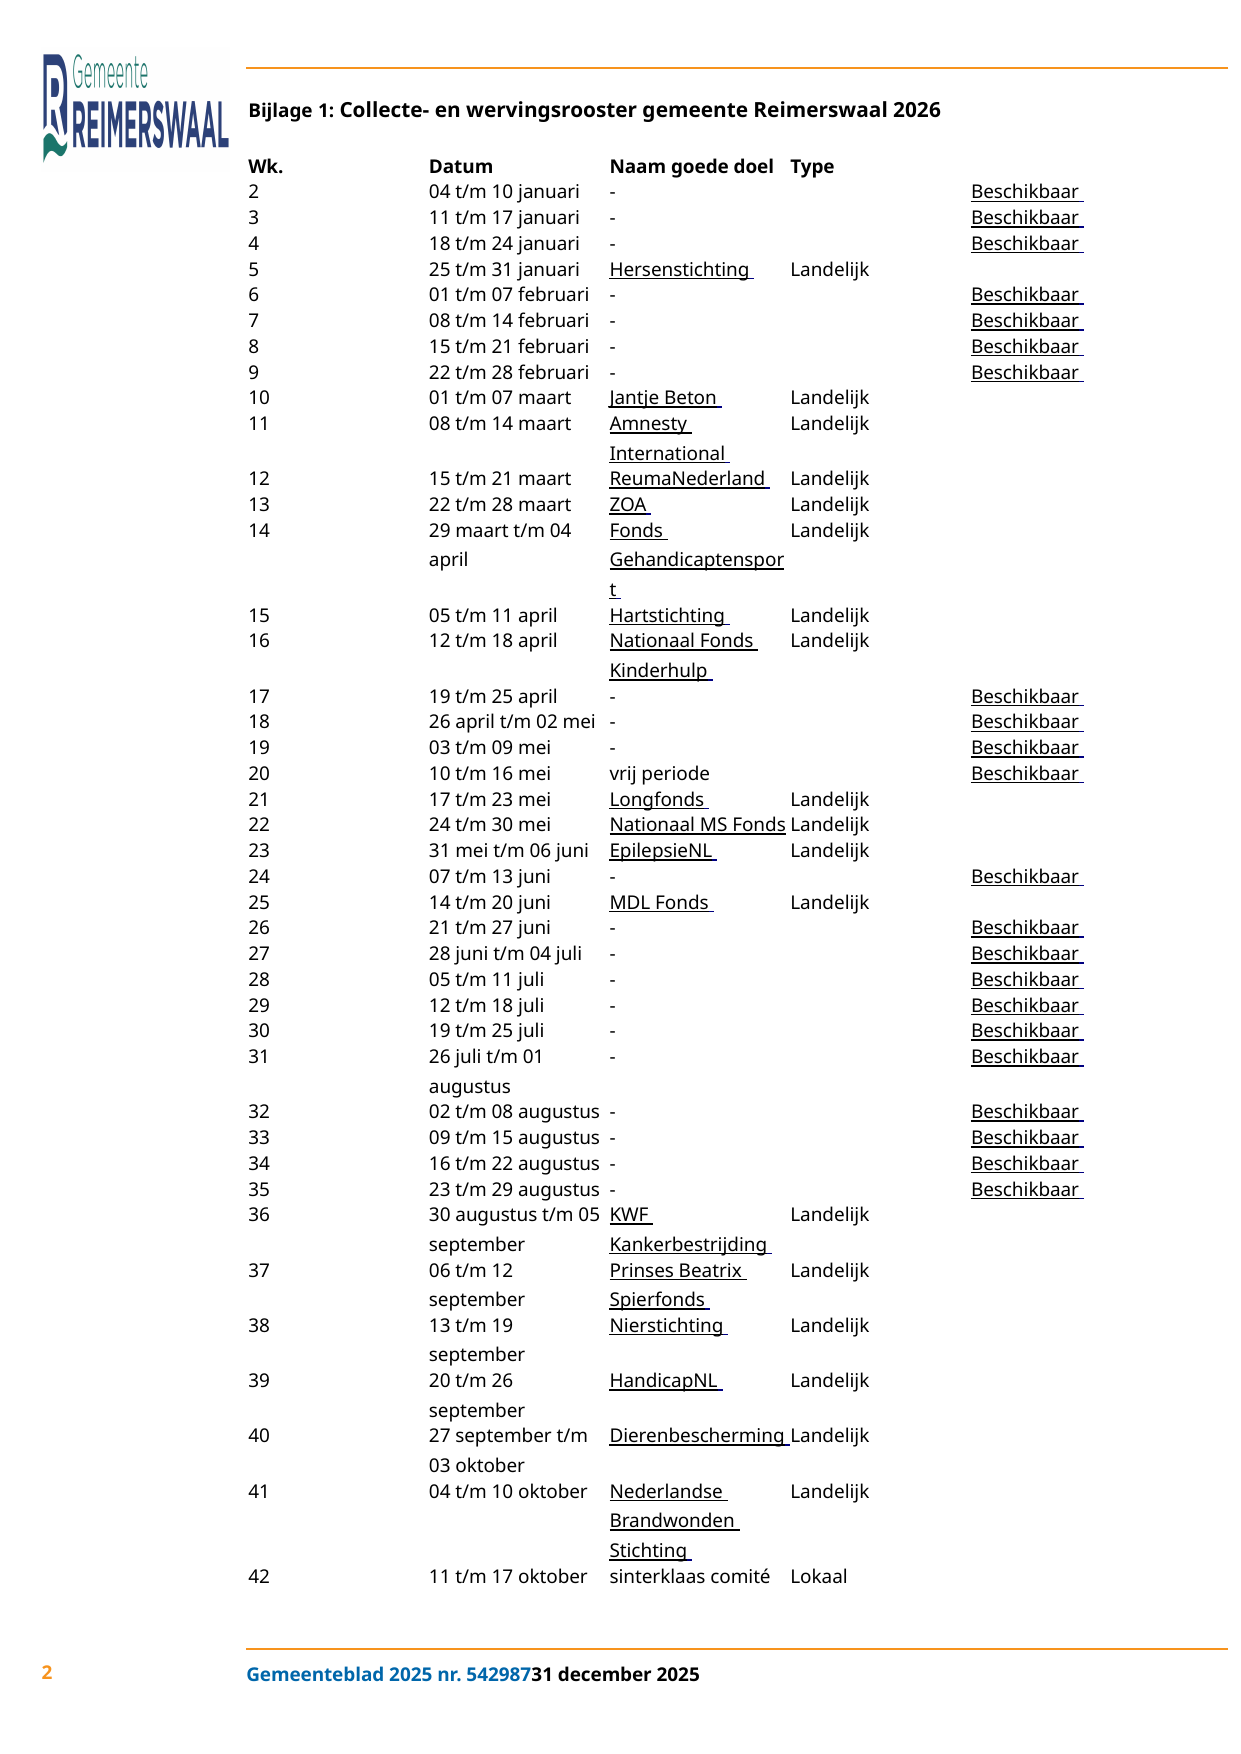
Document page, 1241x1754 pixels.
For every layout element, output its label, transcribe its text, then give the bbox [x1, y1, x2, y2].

table_cell [971, 786, 1152, 812]
table_header [971, 153, 1152, 179]
table_cell Landelijk [790, 602, 971, 628]
table_cell Landelijk [790, 466, 971, 491]
table_cell Amnesty International [609, 410, 790, 466]
table_cell 22 t/m 28 maart [429, 491, 609, 517]
table_cell 12 [248, 466, 429, 491]
table_cell Beschikbaar [971, 333, 1152, 359]
table_cell Beschikbaar [971, 992, 1152, 1017]
table_cell 08 t/m 14 februari [429, 308, 609, 333]
table_cell 11 t/m 17 januari [429, 205, 609, 230]
table_cell - [609, 179, 790, 204]
table_cell - [609, 1176, 790, 1201]
table_cell 12 t/m 18 april [429, 628, 609, 683]
table_cell Hersenstichting [609, 256, 790, 282]
table_cell - [609, 735, 790, 760]
table_cell 14 [248, 517, 429, 602]
table_cell 10 [248, 385, 429, 410]
table_cell 5 [248, 256, 429, 282]
table_cell [609, 1446, 790, 1478]
table_cell 23 [248, 838, 429, 863]
table_cell [971, 256, 1152, 282]
table_cell Beschikbaar [971, 966, 1152, 992]
table_cell 25 t/m 31 januari [429, 256, 609, 282]
text Bijlage 1: Collecte- en wervingsrooster gemeente Reimerswaal 2026 [248, 95, 1152, 123]
table_cell 26 juli t/m 01 augustus [429, 1043, 609, 1098]
table_cell 15 t/m 21 februari [429, 333, 609, 359]
table_cell Beschikbaar [971, 359, 1152, 384]
table_cell 16 t/m 22 augustus [429, 1150, 609, 1176]
table_cell Landelijk [790, 410, 971, 466]
table_cell sinterklaas comité [609, 1563, 790, 1589]
table_cell [971, 466, 1152, 491]
table_cell 30 [248, 1018, 429, 1043]
table_cell Landelijk [790, 517, 971, 602]
table_cell 19 t/m 25 juli [429, 1018, 609, 1043]
table_cell 24 [248, 863, 429, 889]
table_cell Beschikbaar [971, 282, 1152, 307]
table_cell [790, 1124, 971, 1150]
table_cell 12 t/m 18 juli [429, 992, 609, 1017]
table_cell 18 t/m 24 januari [429, 230, 609, 256]
table_cell Landelijk [790, 1312, 971, 1367]
table_cell 4 [248, 230, 429, 256]
table_cell [971, 1563, 1152, 1589]
table_cell [790, 205, 971, 230]
table_cell Landelijk [790, 1257, 971, 1312]
table_cell - [609, 282, 790, 307]
table_cell [971, 838, 1152, 863]
table_cell 01 t/m 07 maart [429, 385, 609, 410]
table_cell Beschikbaar [971, 308, 1152, 333]
table_cell [971, 517, 1152, 602]
table_cell - [609, 308, 790, 333]
table_cell 18 [248, 709, 429, 734]
table_cell 14 t/m 20 juni [429, 889, 609, 914]
table_cell Landelijk [790, 1423, 971, 1478]
table_cell 41 [248, 1478, 429, 1563]
table_cell Hartstichting [609, 602, 790, 628]
table_cell KWF Kankerbestrijding [609, 1201, 790, 1257]
table_cell [790, 863, 971, 889]
table_cell [971, 1312, 1152, 1367]
table_cell [790, 683, 971, 709]
table_cell [971, 1201, 1152, 1257]
table_cell 25 [248, 889, 429, 914]
table_cell - [609, 915, 790, 940]
table_cell vrij periode [609, 760, 790, 786]
table_cell - [609, 205, 790, 230]
table_cell 09 t/m 15 augustus [429, 1124, 609, 1150]
table_cell Beschikbaar [971, 205, 1152, 230]
table_cell 08 t/m 14 maart [429, 410, 609, 466]
table_cell 21 [248, 786, 429, 812]
table_cell [971, 410, 1152, 466]
table_cell 21 t/m 27 juni [429, 915, 609, 940]
table_cell [971, 602, 1152, 628]
table_cell 04 t/m 10 januari [429, 179, 609, 204]
table_cell Landelijk [790, 838, 971, 863]
table_cell - [609, 992, 790, 1017]
table_cell - [609, 683, 790, 709]
table_cell [790, 333, 971, 359]
table_cell Beschikbaar [971, 709, 1152, 734]
table_cell - [609, 359, 790, 384]
table_cell 07 t/m 13 juni [429, 863, 609, 889]
table_cell - [609, 230, 790, 256]
table_cell [790, 709, 971, 734]
table_cell 31 [248, 1043, 429, 1098]
table_cell [790, 735, 971, 760]
table_cell 15 [248, 602, 429, 628]
table_cell 27 september t/m 03 oktober [429, 1423, 609, 1478]
table_cell 20 [248, 760, 429, 786]
table_cell [790, 308, 971, 333]
table_cell Landelijk [790, 1201, 971, 1257]
table_cell [790, 992, 971, 1017]
table_cell [790, 1099, 971, 1124]
table_cell 35 [248, 1176, 429, 1201]
picture [41, 47, 231, 172]
table_cell Nierstichting [609, 1312, 790, 1367]
table_cell Beschikbaar [971, 1018, 1152, 1043]
table_cell [790, 1150, 971, 1176]
table_cell 33 [248, 1124, 429, 1150]
table_cell Landelijk [790, 256, 971, 282]
table_cell 13 [248, 491, 429, 517]
table_cell [790, 179, 971, 204]
table_cell [790, 966, 971, 992]
table_cell 32 [248, 1099, 429, 1124]
table_cell - [609, 1150, 790, 1176]
table_cell 6 [248, 282, 429, 307]
table_cell Beschikbaar [971, 683, 1152, 709]
table_cell 05 t/m 11 juli [429, 966, 609, 992]
table_cell [971, 1478, 1152, 1563]
table_cell 05 t/m 11 april [429, 602, 609, 628]
table_cell [790, 760, 971, 786]
table_cell [971, 1423, 1152, 1478]
table_cell 11 t/m 17 oktober [429, 1563, 609, 1589]
table_cell 17 [248, 683, 429, 709]
table_cell 03 t/m 09 mei [429, 735, 609, 760]
table_cell EpilepsieNL [609, 838, 790, 863]
table_cell Dierenbescherming [609, 1423, 790, 1444]
table_cell 24 t/m 30 mei [429, 812, 609, 837]
table_cell ZOA [609, 491, 790, 517]
table_cell HandicapNL [609, 1368, 790, 1423]
table_cell 01 t/m 07 februari [429, 282, 609, 307]
table_cell 10 t/m 16 mei [429, 760, 609, 786]
table_cell Landelijk [790, 491, 971, 517]
table_cell Beschikbaar [971, 230, 1152, 256]
table_cell Beschikbaar [971, 179, 1152, 204]
table_cell Landelijk [790, 385, 971, 410]
table_cell Beschikbaar [971, 1099, 1152, 1124]
table_cell 9 [248, 359, 429, 384]
table_cell Landelijk [790, 628, 971, 683]
table_cell 23 t/m 29 augustus [429, 1176, 609, 1201]
table_cell 19 t/m 25 april [429, 683, 609, 709]
table_header Wk. [248, 153, 429, 179]
table_header Type [790, 153, 971, 179]
table_cell [790, 1043, 971, 1098]
table_cell - [609, 940, 790, 966]
table_cell Nationaal MS Fonds [609, 812, 790, 837]
table_cell Beschikbaar [971, 760, 1152, 786]
table_cell 13 t/m 19 september [429, 1312, 609, 1367]
table_cell 15 t/m 21 maart [429, 466, 609, 491]
table_cell 26 april t/m 02 mei [429, 709, 609, 734]
table_cell 3 [248, 205, 429, 230]
table_cell - [609, 966, 790, 992]
table_cell Prinses Beatrix Spierfonds [609, 1257, 790, 1312]
table_cell Nationaal Fonds Kinderhulp [609, 628, 790, 683]
table_cell MDL Fonds [609, 889, 790, 914]
table_cell [790, 1018, 971, 1043]
table_cell Jantje Beton [609, 385, 790, 410]
table_cell 39 [248, 1368, 429, 1423]
table_cell - [609, 333, 790, 359]
table_cell 16 [248, 628, 429, 683]
table_cell 42 [248, 1563, 429, 1589]
table_cell [790, 282, 971, 307]
table_cell 30 augustus t/m 05 september [429, 1201, 609, 1257]
table_cell [971, 1368, 1152, 1423]
table_cell 28 [248, 966, 429, 992]
table_cell [971, 491, 1152, 517]
table_cell 31 mei t/m 06 juni [429, 838, 609, 863]
table_cell 7 [248, 308, 429, 333]
table_cell Landelijk [790, 812, 971, 837]
table_cell Landelijk [790, 889, 971, 914]
table_cell - [609, 1043, 790, 1098]
table_cell 2 [248, 179, 429, 204]
table_cell Beschikbaar [971, 1176, 1152, 1201]
table_cell 28 juni t/m 04 juli [429, 940, 609, 966]
table_cell Beschikbaar [971, 735, 1152, 760]
table_cell 22 t/m 28 februari [429, 359, 609, 384]
table_cell 26 [248, 915, 429, 940]
table_cell [790, 230, 971, 256]
table_cell ReumaNederland [609, 466, 790, 491]
table_cell 40 [248, 1423, 429, 1478]
table_cell Fonds Gehandicaptensport [609, 517, 790, 602]
table_cell [971, 385, 1152, 410]
table_cell 22 [248, 812, 429, 837]
table_cell 38 [248, 1312, 429, 1367]
table_cell [971, 889, 1152, 914]
table_cell 06 t/m 12 september [429, 1257, 609, 1312]
table_cell - [609, 863, 790, 889]
table_cell Longfonds [609, 786, 790, 812]
table_cell [971, 1257, 1152, 1312]
table_cell 36 [248, 1201, 429, 1257]
table_cell 29 [248, 992, 429, 1017]
table_cell Beschikbaar [971, 1124, 1152, 1150]
table_cell Beschikbaar [971, 915, 1152, 940]
table_cell - [609, 1099, 790, 1124]
table_header Naam goede doel [609, 153, 790, 179]
table_cell [790, 1176, 971, 1201]
table_cell Beschikbaar [971, 1043, 1152, 1098]
table_cell [971, 812, 1152, 837]
table_cell [790, 915, 971, 940]
table_cell Landelijk [790, 786, 971, 812]
table_cell 27 [248, 940, 429, 966]
table_cell 8 [248, 333, 429, 359]
table_cell Landelijk [790, 1478, 971, 1563]
table_cell 04 t/m 10 oktober [429, 1478, 609, 1563]
table_cell 17 t/m 23 mei [429, 786, 609, 812]
table_cell 20 t/m 26 september [429, 1368, 609, 1423]
table_cell [790, 359, 971, 384]
table_cell [790, 940, 971, 966]
table_cell - [609, 1018, 790, 1043]
table_cell Beschikbaar [971, 1150, 1152, 1176]
table_header Datum [429, 153, 609, 179]
table_cell - [609, 1124, 790, 1150]
table_cell 34 [248, 1150, 429, 1176]
table_cell Nederlandse Brandwonden Stichting [609, 1478, 790, 1563]
table_cell 37 [248, 1257, 429, 1312]
table_cell 29 maart t/m 04 april [429, 517, 609, 602]
table_cell Landelijk [790, 1368, 971, 1423]
table_cell 11 [248, 410, 429, 466]
table_cell Beschikbaar [971, 940, 1152, 966]
table_cell 19 [248, 735, 429, 760]
table_cell 02 t/m 08 augustus [429, 1099, 609, 1124]
table_cell Lokaal [790, 1563, 971, 1589]
table_cell Beschikbaar [971, 863, 1152, 889]
table_cell - [609, 709, 790, 734]
table_cell [971, 628, 1152, 683]
